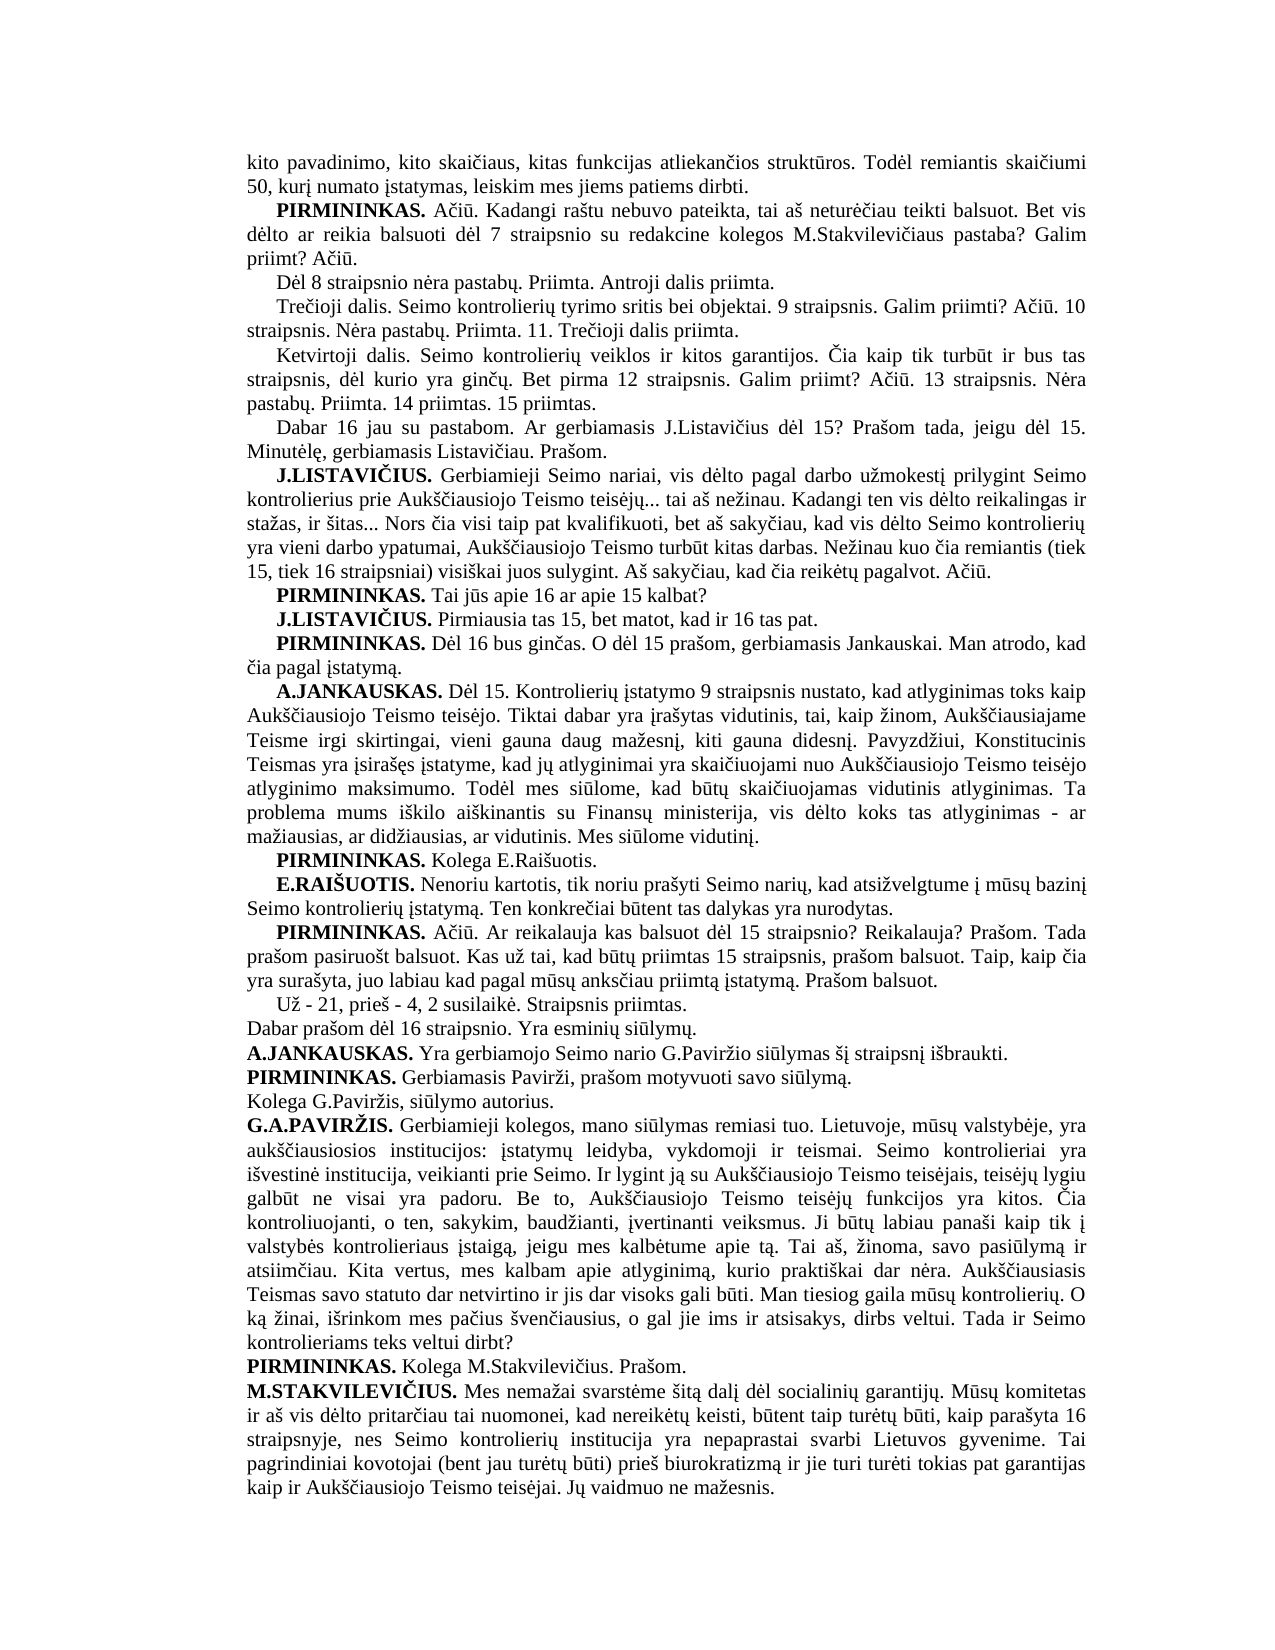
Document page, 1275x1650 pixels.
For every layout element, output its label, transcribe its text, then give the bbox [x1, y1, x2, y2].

text M.STAKVILEVIČIUS. Mes nemažai svarstėme šitą dalį dėl socialinių garantijų. Mūsų komitetas ir aš vis dėlto pritarčiau tai nuomonei, kad nereikėtų keisti, būtent taip turėtų būti, kaip parašyta 16 straipsnyje, nes Seimo kontrolierių institucija yra nepaprastai svarbi Lietuvos gyvenime. Tai pagrindiniai kovotojai (bent jau turėtų būti) prieš biurokratizmą ir jie turi turėti tokias pat garantijas kaip ir Aukščiausiojo Teismo teisėjai. Jų vaidmuo ne mažesnis. [247, 1378, 1087, 1499]
text PIRMININKAS. Gerbiamasis Pavirži, prašom motyvuoti savo siūlymą. [247, 1065, 1087, 1089]
text J.LISTAVIČIUS. Pirmiausia tas 15, bet matot, kad ir 16 tas pat. [247, 607, 1087, 631]
text PIRMININKAS. Ačiū. Kadangi raštu nebuvo pateikta, tai aš neturėčiau teikti balsuot. Bet vis dėlto ar reikia balsuoti dėl 7 straipsnio su redakcine kolegos M.Stakvilevičiaus pastaba? Galim priimt? Ačiū. [247, 198, 1087, 270]
text PIRMININKAS. Dėl 16 bus ginčas. O dėl 15 prašom, gerbiamasis Jankauskai. Man atrodo, kad čia pagal įstatymą. [247, 631, 1087, 679]
text kito pavadinimo, kito skaičiaus, kitas funkcijas atliekančios struktūros. Todėl remiantis skaičiumi 50, kurį numato įstatymas, leiskim mes jiems patiems dirbti. [247, 150, 1087, 198]
text A.JANKAUSKAS. Yra gerbiamojo Seimo nario G.Paviržio siūlymas šį straipsnį išbraukti. [247, 1041, 1087, 1065]
text Kolega G.Paviržis, siūlymo autorius. [247, 1089, 1087, 1113]
text PIRMININKAS. Tai jūs apie 16 ar apie 15 kalbat? [247, 583, 1087, 607]
text PIRMININKAS. Kolega E.Raišuotis. [247, 848, 1087, 872]
text G.A.PAVIRŽIS. Gerbiamieji kolegos, mano siūlymas remiasi tuo. Lietuvoje, mūsų valstybėje, yra aukščiausiosios institucijos: įstatymų leidyba, vykdomoji ir teismai. Seimo kontrolieriai yra išvestinė institucija, veikianti prie Seimo. Ir lygint ją su Aukščiausiojo Teismo teisėjais, teisėjų lygiu galbūt ne visai yra padoru. Be to, Aukščiausiojo Teismo teisėjų funkcijos yra kitos. Čia kontroliuojanti, o ten, sakykim, baudžianti, įvertinanti veiksmus. Ji būtų labiau panaši kaip tik į valstybės kontrolieriaus įstaigą, jeigu mes kalbėtume apie tą. Tai aš, žinoma, savo pasiūlymą ir atsiimčiau. Kita vertus, mes kalbam apie atlyginimą, kurio praktiškai dar nėra. Aukščiausiasis Teismas savo statuto dar netvirtino ir jis dar visoks gali būti. Man tiesiog gaila mūsų kontrolierių. O ką žinai, išrinkom mes pačius švenčiausius, o gal jie ims ir atsisakys, dirbs veltui. Tada ir Seimo kontrolieriams teks veltui dirbt? [247, 1113, 1087, 1354]
text Trečioji dalis. Seimo kontrolierių tyrimo sritis bei objektai. 9 straipsnis. Galim priimti? Ačiū. 10 straipsnis. Nėra pastabų. Priimta. 11. Trečioji dalis priimta. [247, 294, 1087, 342]
text PIRMININKAS. Ačiū. Ar reikalauja kas balsuot dėl 15 straipsnio? Reikalauja? Prašom. Tada prašom pasiruošt balsuot. Kas už tai, kad būtų priimtas 15 straipsnis, prašom balsuot. Taip, kaip čia yra surašyta, juo labiau kad pagal mūsų anksčiau priimtą įstatymą. Prašom balsuot. [247, 920, 1087, 992]
text Ketvirtoji dalis. Seimo kontrolierių veiklos ir kitos garantijos. Čia kaip tik turbūt ir bus tas straipsnis, dėl kurio yra ginčų. Bet pirma 12 straipsnis. Galim priimt? Ačiū. 13 straipsnis. Nėra pastabų. Priimta. 14 priimtas. 15 priimtas. [247, 342, 1087, 415]
text E.RAIŠUOTIS. Nenoriu kartotis, tik noriu prašyti Seimo narių, kad atsižvelgtume į mūsų bazinį Seimo kontrolierių įstatymą. Ten konkrečiai būtent tas dalykas yra nurodytas. [247, 872, 1087, 920]
text A.JANKAUSKAS. Dėl 15. Kontrolierių įstatymo 9 straipsnis nustato, kad atlyginimas toks kaip Aukščiausiojo Teismo teisėjo. Tiktai dabar yra įrašytas vidutinis, tai, kaip žinom, Aukščiausiajame Teisme irgi skirtingai, vieni gauna daug mažesnį, kiti gauna didesnį. Pavyzdžiui, Konstitucinis Teismas yra įsirašęs įstatyme, kad jų atlyginimai yra skaičiuojami nuo Aukščiausiojo Teismo teisėjo atlyginimo maksimumo. Todėl mes siūlome, kad būtų skaičiuojamas vidutinis atlyginimas. Ta problema mums iškilo aiškinantis su Finansų ministerija, vis dėlto koks tas atlyginimas - ar mažiausias, ar didžiausias, ar vidutinis. Mes siūlome vidutinį. [247, 679, 1087, 848]
text Už - 21, prieš - 4, 2 susilaikė. Straipsnis priimtas. [247, 992, 1087, 1016]
text Dabar prašom dėl 16 straipsnio. Yra esminių siūlymų. [247, 1016, 1087, 1040]
text Dėl 8 straipsnio nėra pastabų. Priimta. Antroji dalis priimta. [247, 270, 1087, 294]
text J.LISTAVIČIUS. Gerbiamieji Seimo nariai, vis dėlto pagal darbo užmokestį prilygint Seimo kontrolierius prie Aukščiausiojo Teismo teisėjų... tai aš nežinau. Kadangi ten vis dėlto reikalingas ir stažas, ir šitas... Nors čia visi taip pat kvalifikuoti, bet aš sakyčiau, kad vis dėlto Seimo kontrolierių yra vieni darbo ypatumai, Aukščiausiojo Teismo turbūt kitas darbas. Nežinau kuo čia remiantis (tiek 15, tiek 16 straipsniai) visiškai juos sulygint. Aš sakyčiau, kad čia reikėtų pagalvot. Ačiū. [247, 463, 1087, 583]
text Dabar 16 jau su pastabom. Ar gerbiamasis J.Listavičius dėl 15? Prašom tada, jeigu dėl 15. Minutėlę, gerbiamasis Listavičiau. Prašom. [247, 415, 1087, 463]
text PIRMININKAS. Kolega M.Stakvilevičius. Prašom. [247, 1354, 1087, 1378]
